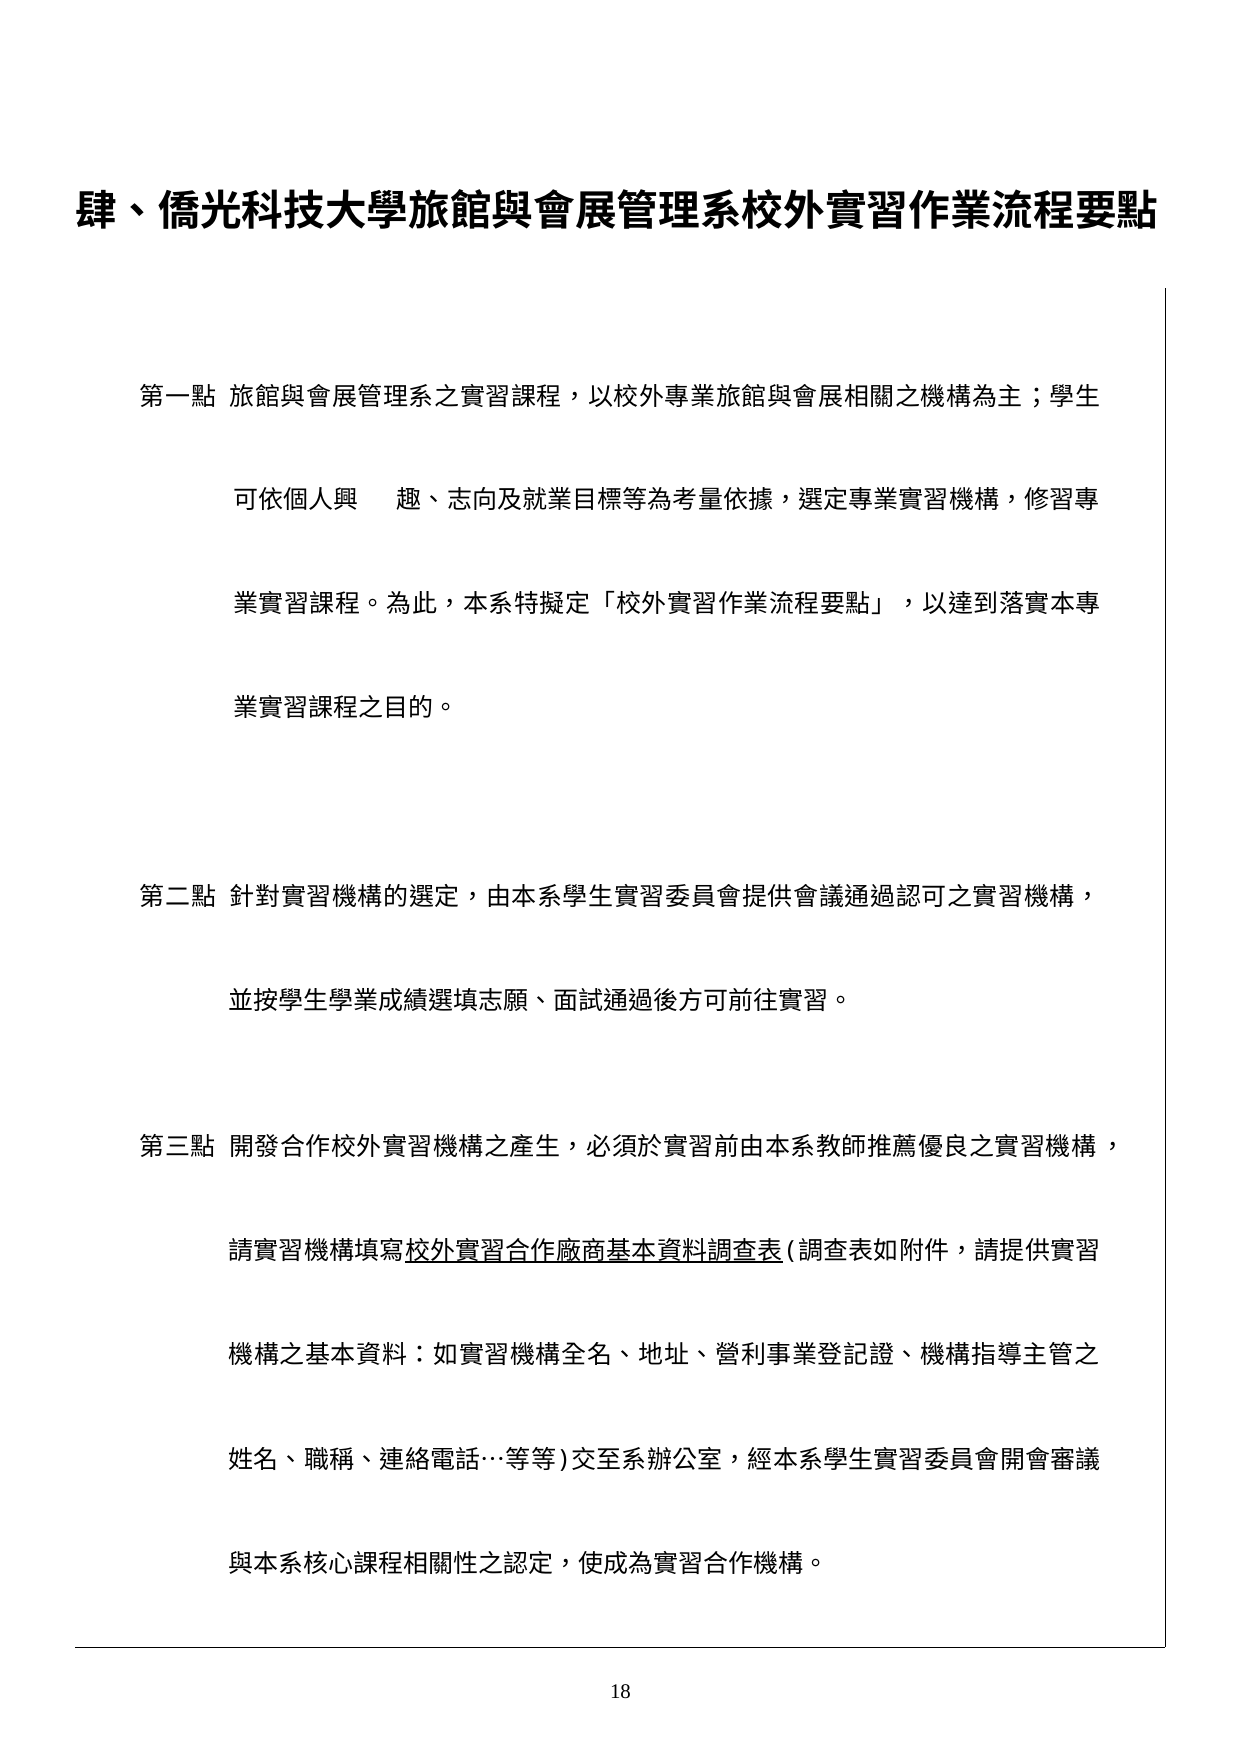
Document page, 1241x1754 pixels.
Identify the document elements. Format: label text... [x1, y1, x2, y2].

text 第二點 針對實習機構的選定，由本系學生實習委員會提供會議通過認可之實習機構，並按學生學業成績選填志願、面試通過後方可前往實習。 [75, 788, 1165, 1019]
text 第一點 旅館與會展管理系之實習課程，以校外專業旅館與會展相關之機構為主；學生可依個人興 趣、志向及就業目標等為考量依據，選定專業實習機構，修習專業實習課程。為此，本系特擬定「校外實習作業流程要點」，以達到落實本專業實習課程之目的。 [75, 288, 1165, 726]
text 肆、僑光科技大學旅館與會展管理系校外實習作業流程要點 [75, 165, 1165, 227]
text 第三點 開發合作校外實習機構之產生，必須於實習前由本系教師推薦優良之實習機構，請實習機構填寫校外實習合作廠商基本資料調查表(調查表如附件，請提供實習機構之基本資料：如實習機構全名、地址、營利事業登記證、機構指導主管之姓名、職稱、連絡電話…等等)交至系辦公室，經本系學生實習委員會開會審議與本系核心課程相關性之認定，使成為實習合作機構。 [75, 1038, 1165, 1647]
